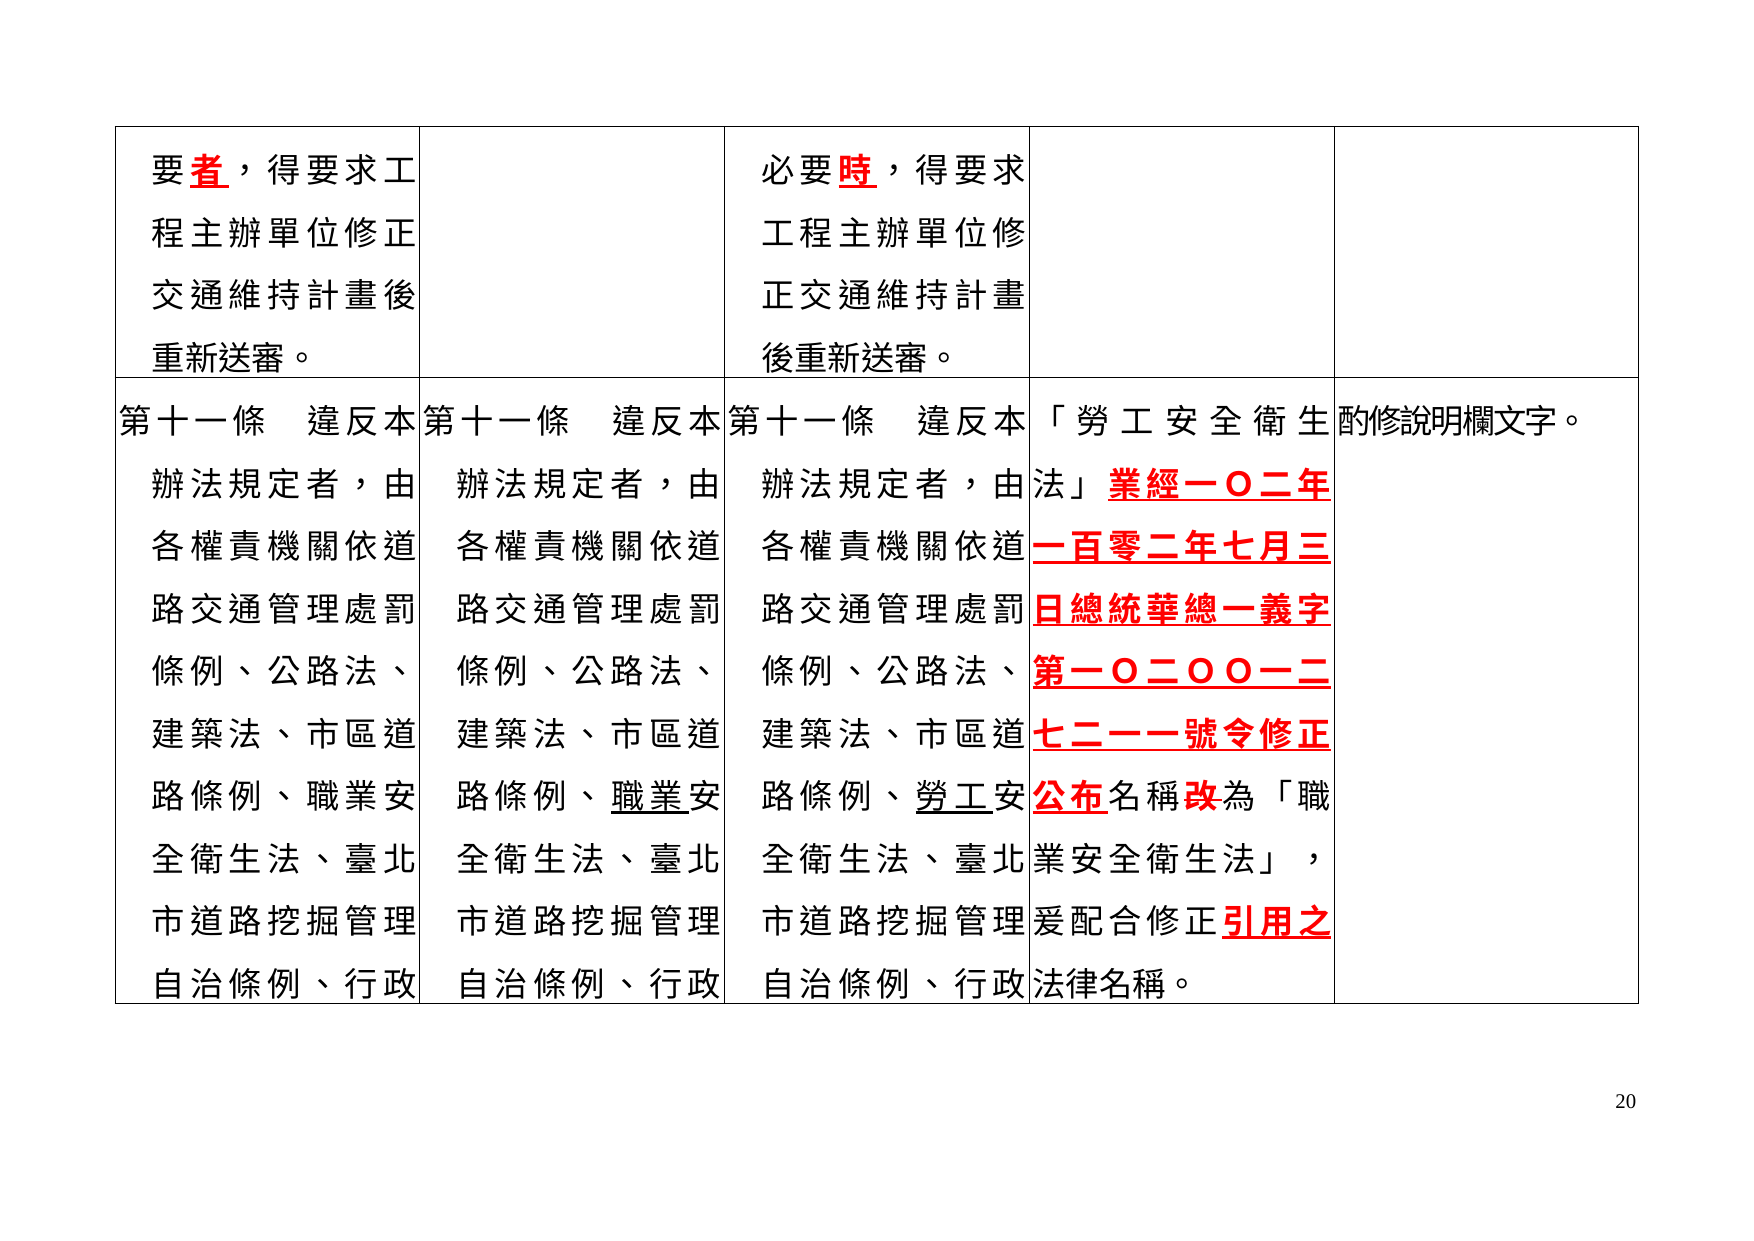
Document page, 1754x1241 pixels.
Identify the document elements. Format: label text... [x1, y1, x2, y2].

table_cell 酌修說明欄文字。 [1335, 378, 1638, 1003]
table_cell [1030, 127, 1334, 377]
table_cell 要者，得要求工程主辦單位修正交通維持計畫後重新送審。 [116, 127, 419, 377]
table_cell 第十一條 違反本辦法規定者，由各權責機關依道路交通管理處罰條例、公路法、建築法、市區道路條例、職業安全衛生法、臺北市道路挖掘管理自治條例、行政 [116, 378, 419, 1003]
table_cell 第十一條 違反本辦法規定者，由各權責機關依道路交通管理處罰條例、公路法、建築法、市區道路條例、職業安全衛生法、臺北市道路挖掘管理自治條例、行政 [420, 378, 724, 1003]
table_cell 「勞工安全衛生法」業經一Ｏ二年一百零二年七月三日總統華總一義字第一Ｏ二ＯＯ一二七二一一號令修正公布名稱改為「職業安全衛生法」，爰配合修正引用之法律名稱。 [1030, 378, 1334, 1003]
table_cell 必要時，得要求工程主辦單位修正交通維持計畫後重新送審。 [725, 127, 1029, 377]
table_cell 第十一條 違反本辦法規定者，由各權責機關依道路交通管理處罰條例、公路法、建築法、市區道路條例、勞工安全衛生法、臺北市道路挖掘管理自治條例、行政 [725, 378, 1029, 1003]
table_cell [1335, 127, 1638, 377]
table_cell [420, 127, 724, 377]
